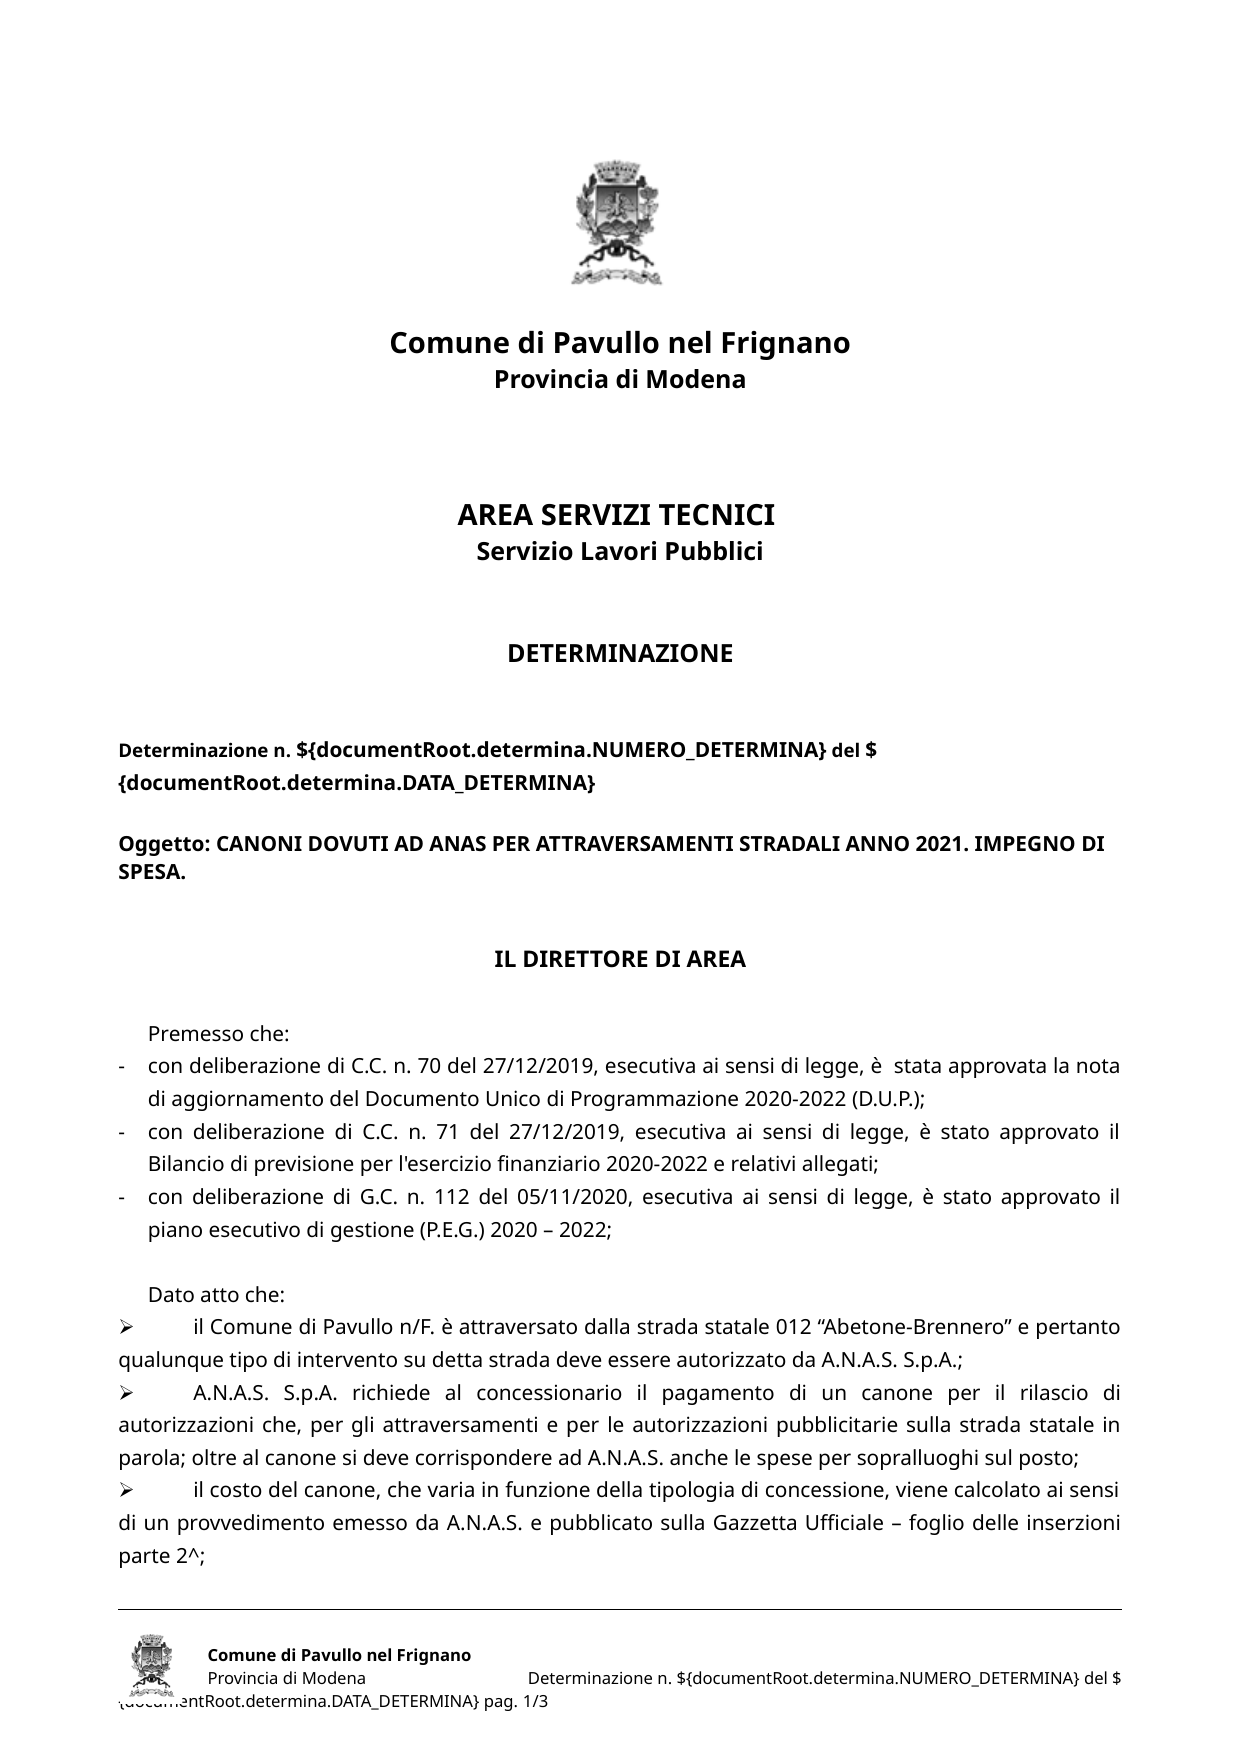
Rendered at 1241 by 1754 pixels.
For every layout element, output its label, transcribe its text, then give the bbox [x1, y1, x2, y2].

text Premesso che: [118, 1019, 1122, 1047]
picture [120, 1631, 183, 1704]
text IL DIRETTORE DI AREA [118, 943, 1122, 974]
text Determinazione n. ${documentRoot.determina.NUMERO_DETERMINA} del ${documentRoot.determina.DATA_DETERMINA} [118, 735, 1122, 796]
list con deliberazione di C.C. n. 71 del 27/12/2019, esecutiva ai sensi di legge, è stato approvato il Bilancio di previsione per l'esercizio finanziario 2020-2022 e relativi allegati; [118, 1117, 1122, 1178]
picture [546, 152, 695, 289]
list con deliberazione di G.C. n. 112 del 05/11/2020, esecutiva ai sensi di legge, è stato approvato il piano esecutivo di gestione (P.E.G.) 2020 – 2022; [118, 1182, 1122, 1243]
list il Comune di Pavullo n/F. è attraversato dalla strada statale 012 “Abetone-Brennero” e pertanto qualunque tipo di intervento su detta strada deve essere autorizzato da A.N.A.S. S.p.A.; [118, 1312, 1122, 1373]
list A.N.A.S. S.p.A. richiede al concessionario il pagamento di un canone per il rilascio di autorizzazioni che, per gli attraversamenti e per le autorizzazioni pubblicitarie sulla strada statale in parola; oltre al canone si deve corrispondere ad A.N.A.S. anche le spese per sopralluoghi sul posto; [118, 1378, 1122, 1471]
text Servizio Lavori Pubblici [118, 533, 1122, 568]
list il costo del canone, che varia in funzione della tipologia di concessione, viene calcolato ai sensi di un provvedimento emesso da A.N.A.S. e pubblicato sulla Gazzetta Ufficiale – foglio delle inserzioni parte 2^; [118, 1476, 1122, 1569]
text AREA SERVIZI TECNICI [118, 494, 1122, 533]
text Oggetto: CANONI DOVUTI AD ANAS PER ATTRAVERSAMENTI STRADALI ANNO 2021. IMPEGNO DI SPESA. [118, 829, 1122, 886]
text DETERMINAZIONE [118, 636, 1122, 670]
text Dato atto che: [118, 1280, 1122, 1308]
list con deliberazione di C.C. n. 70 del 27/12/2019, esecutiva ai sensi di legge, è stata approvata la nota di aggiornamento del Documento Unico di Programmazione 2020-2022 (D.U.P.); [118, 1052, 1122, 1113]
